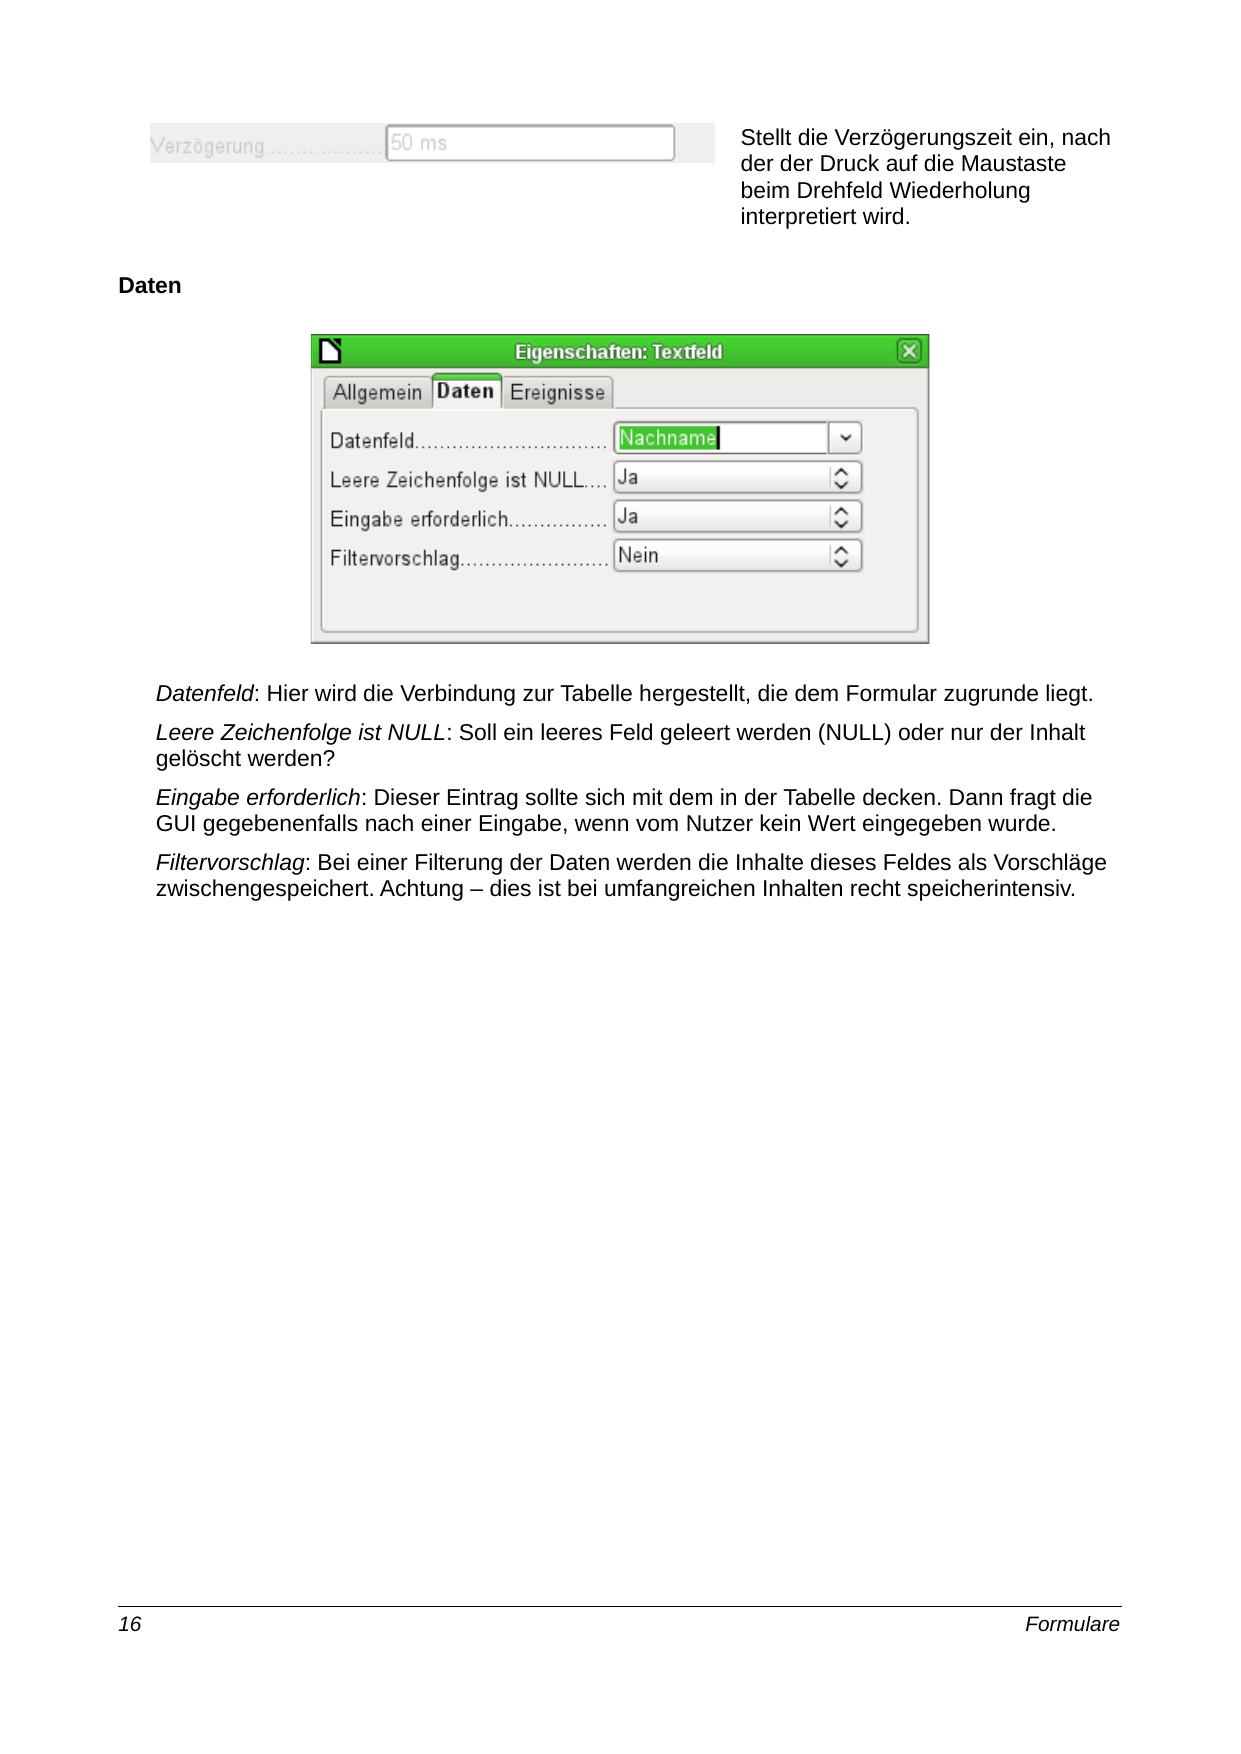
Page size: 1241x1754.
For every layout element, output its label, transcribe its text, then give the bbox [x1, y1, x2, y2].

list Daten [118, 272, 1122, 298]
text Leere Zeichenfolge ist NULL: Soll ein leeres Feld geleert werden (NULL) oder nur der Inhalt gelöscht werden? [156, 719, 1122, 771]
table_cell [144, 118, 734, 247]
table_cell Stellt die Verzögerungszeit ein, nach der der Druck auf die Maustaste beim Drehfeld Wiederholung interpretiert wird. [735, 118, 1122, 247]
text Filtervorschlag: Bei einer Filterung der Daten werden die Inhalte dieses Feldes als Vorschläge zwischengespeichert. Achtung – dies ist bei umfangreichen Inhalten recht speicherintensiv. [156, 849, 1122, 902]
picture [310, 334, 930, 644]
text Eingabe erforderlich: Dieser Eintrag sollte sich mit dem in der Tabelle decken. Dann fragt die GUI gegebenenfalls nach einer Eingabe, wenn vom Nutzer kein Wert eingegeben wurde. [156, 784, 1122, 837]
picture [149, 123, 716, 163]
text Datenfeld: Hier wird die Verbindung zur Tabelle hergestellt, die dem Formular zugrunde liegt. [156, 680, 1122, 706]
